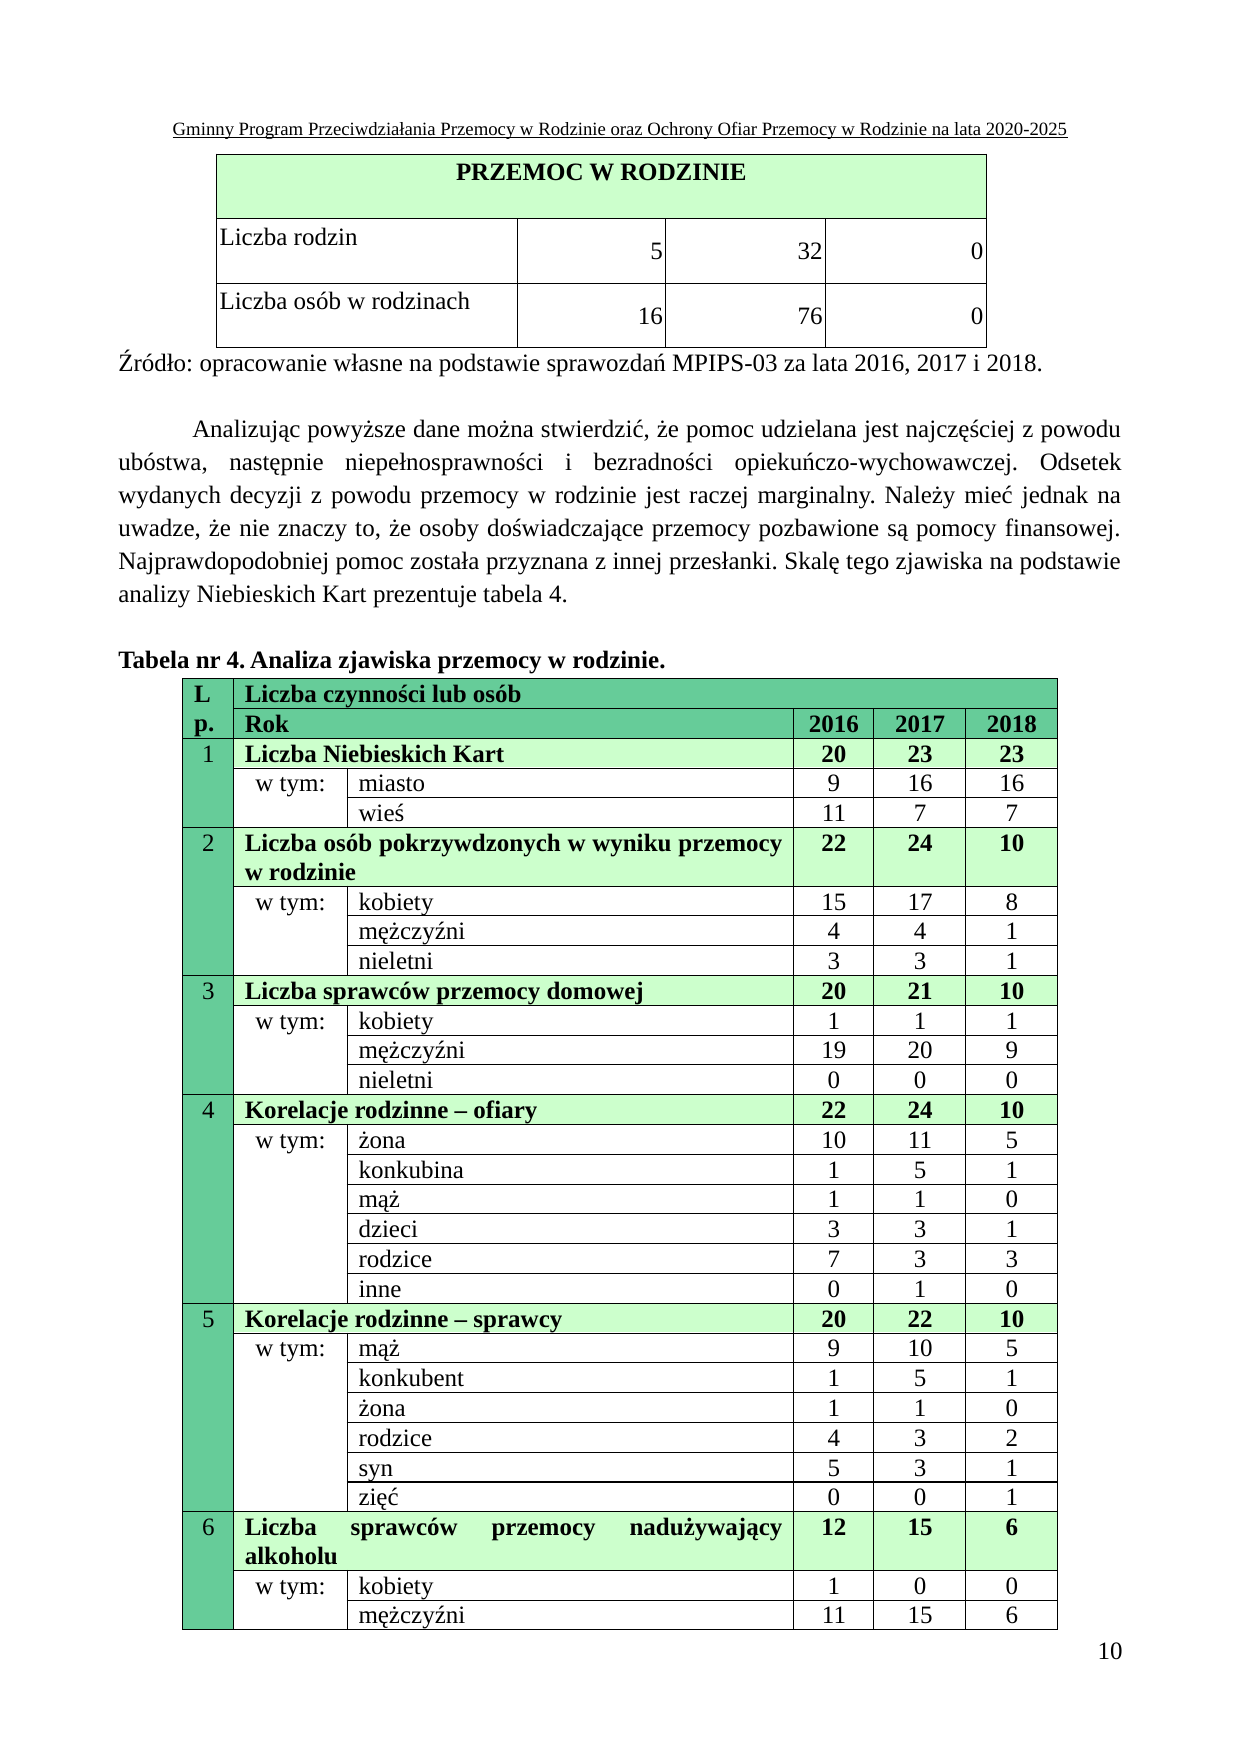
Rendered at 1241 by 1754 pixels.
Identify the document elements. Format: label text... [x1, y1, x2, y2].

table_cell 5 [874, 1155, 965, 1183]
table_cell 15 [874, 1512, 965, 1570]
table_cell 10 [966, 1304, 1057, 1332]
table_cell mężczyźni [348, 916, 793, 945]
table_cell 76 [666, 284, 825, 347]
table_cell 3 [183, 976, 233, 1094]
table_cell 1 [874, 1393, 965, 1422]
table_cell 12 [794, 1512, 873, 1570]
table_cell 5 [183, 1304, 233, 1511]
table_cell 19 [794, 1036, 873, 1064]
table_cell 1 [794, 1155, 873, 1183]
table_cell konkubent [348, 1363, 793, 1392]
table_cell Liczba osób pokrzywdzonych w wyniku przemocy w rodzinie [234, 828, 793, 886]
table_cell 20 [794, 976, 873, 1005]
table_cell żona [348, 1125, 793, 1154]
table_cell Korelacje rodzinne – ofiary [234, 1095, 793, 1124]
table_cell 3 [966, 1244, 1057, 1273]
table_cell Liczba Niebieskich Kart [234, 739, 793, 767]
table_cell Liczba rodzin [217, 219, 517, 283]
table_cell 0 [966, 1571, 1057, 1599]
table_cell 22 [874, 1304, 965, 1332]
table_cell 1 [183, 739, 233, 827]
table_cell zięć [348, 1483, 793, 1511]
table_cell w tym: [234, 1334, 347, 1511]
table_cell 0 [966, 1185, 1057, 1213]
table_cell 3 [794, 946, 873, 975]
table_cell 1 [874, 1185, 965, 1213]
table_cell 1 [966, 1214, 1057, 1243]
table_cell 5 [874, 1363, 965, 1392]
table_cell 10 [966, 1095, 1057, 1124]
table_cell 16 [966, 769, 1057, 797]
table_cell mężczyźni [348, 1036, 793, 1064]
table_cell 9 [794, 1334, 873, 1362]
table_cell miasto [348, 769, 793, 797]
table_cell 1 [794, 1006, 873, 1034]
table_cell 1 [874, 1274, 965, 1303]
table_cell 0 [874, 1065, 965, 1094]
table_cell konkubina [348, 1155, 793, 1183]
table_cell w tym: [234, 1571, 347, 1629]
table_cell 3 [874, 1214, 965, 1243]
table_cell 21 [874, 976, 965, 1005]
table_cell inne [348, 1274, 793, 1303]
table_cell kobiety [348, 1571, 793, 1599]
text Analizując powyższe dane można stwierdzić, że pomoc udzielana jest najczęściej z powodu ubóstwa, następnie niepełnosprawności i bezradności opiekuńczo-wychowawczej. Odsetek wydanych decyzji z powodu przemocy w rodzinie jest raczej marginalny. Należy mieć jednak na uwadze, że nie znaczy to, że osoby doświadczające przemocy pozbawione są pomocy finansowej. Najprawdopodobniej pomoc została przyznana z innej przesłanki. Skalę tego zjawiska na podstawie analizy Niebieskich Kart prezentuje tabela 4. [118, 414, 1122, 608]
table_cell rodzice [348, 1244, 793, 1273]
table_cell rodzice [348, 1423, 793, 1452]
table_cell 0 [826, 284, 986, 347]
table_cell 8 [966, 887, 1057, 915]
table_cell 0 [966, 1065, 1057, 1094]
table_cell 10 [794, 1125, 873, 1154]
table_cell 24 [874, 1095, 965, 1124]
table_cell 3 [874, 1453, 965, 1481]
table_cell 2 [966, 1423, 1057, 1452]
table_cell w tym: [234, 769, 347, 827]
table_cell 16 [518, 284, 665, 347]
table_cell 1 [794, 1393, 873, 1422]
text Tabela nr 4. Analiza zjawiska przemocy w rodzinie. [118, 645, 1122, 674]
table_cell Rok [234, 709, 793, 738]
table_cell 2016 [794, 709, 873, 738]
table_cell 6 [183, 1512, 233, 1629]
table_cell 32 [666, 219, 825, 283]
table_cell 0 [966, 1274, 1057, 1303]
table_cell Liczba sprawców przemocy nadużywający alkoholu [234, 1512, 793, 1570]
table_cell PRZEMOC W RODZINIE [217, 155, 986, 218]
table_cell 0 [966, 1393, 1057, 1422]
table_cell 15 [794, 887, 873, 915]
table_cell 4 [874, 916, 965, 945]
table_cell 22 [794, 1095, 873, 1124]
table_cell 4 [794, 916, 873, 945]
table_cell 9 [966, 1036, 1057, 1064]
table_cell 0 [794, 1065, 873, 1094]
table_cell 1 [966, 916, 1057, 945]
table_cell Liczba osób w rodzinach [217, 284, 517, 347]
table_cell 1 [794, 1185, 873, 1213]
table_cell 5 [794, 1453, 873, 1481]
table_cell 20 [794, 739, 873, 767]
text Źródło: opracowanie własne na podstawie sprawozdań MPIPS-03 za lata 2016, 2017 i 2018. [118, 348, 1122, 377]
table_cell nieletni [348, 946, 793, 975]
table_cell 3 [794, 1214, 873, 1243]
table_cell 1 [966, 1006, 1057, 1034]
table_cell 3 [874, 946, 965, 975]
table_header Lp. [183, 679, 233, 738]
table_cell 3 [874, 1423, 965, 1452]
table_cell 7 [966, 798, 1057, 827]
table_cell 0 [794, 1483, 873, 1511]
table_cell 1 [966, 946, 1057, 975]
table_cell 5 [518, 219, 665, 283]
table_cell 5 [966, 1125, 1057, 1154]
table_cell mężczyźni [348, 1601, 793, 1629]
table_cell 2 [183, 828, 233, 975]
table_cell mąż [348, 1334, 793, 1362]
table_cell 7 [794, 1244, 873, 1273]
table_cell 6 [966, 1601, 1057, 1629]
table_cell 2018 [966, 709, 1057, 738]
table_cell 3 [874, 1244, 965, 1273]
table_cell 10 [966, 976, 1057, 1005]
table_cell wieś [348, 798, 793, 827]
table_cell w tym: [234, 887, 347, 975]
table_cell 1 [966, 1363, 1057, 1392]
table_cell 20 [874, 1036, 965, 1064]
table_cell 17 [874, 887, 965, 915]
table_cell 0 [794, 1274, 873, 1303]
table_cell 5 [966, 1334, 1057, 1362]
table_cell kobiety [348, 1006, 793, 1034]
table_cell 1 [966, 1453, 1057, 1481]
table_cell 6 [966, 1512, 1057, 1570]
table_cell mąż [348, 1185, 793, 1213]
table_cell 23 [966, 739, 1057, 767]
table_cell żona [348, 1393, 793, 1422]
table_cell 4 [183, 1095, 233, 1303]
table_cell 1 [794, 1363, 873, 1392]
table_cell nieletni [348, 1065, 793, 1094]
table_cell 7 [874, 798, 965, 827]
table_header Liczba czynności lub osób [234, 679, 1057, 708]
table_cell Korelacje rodzinne – sprawcy [234, 1304, 793, 1332]
table_cell kobiety [348, 887, 793, 915]
table_cell 0 [826, 219, 986, 283]
table_cell 10 [966, 828, 1057, 886]
table_cell 24 [874, 828, 965, 886]
table_cell syn [348, 1453, 793, 1481]
table_cell 11 [794, 1601, 873, 1629]
table_cell 1 [794, 1571, 873, 1599]
table_cell 15 [874, 1601, 965, 1629]
table_cell 16 [874, 769, 965, 797]
table_cell 22 [794, 828, 873, 886]
table_cell 10 [874, 1334, 965, 1362]
table_cell 20 [794, 1304, 873, 1332]
table_cell 0 [874, 1571, 965, 1599]
table_cell 2017 [874, 709, 965, 738]
table_cell w tym: [234, 1006, 347, 1094]
table_cell Liczba sprawców przemocy domowej [234, 976, 793, 1005]
table_cell 1 [966, 1483, 1057, 1511]
table_cell 4 [794, 1423, 873, 1452]
table_cell 9 [794, 769, 873, 797]
table_cell 0 [874, 1483, 965, 1511]
table_cell 11 [794, 798, 873, 827]
table_cell dzieci [348, 1214, 793, 1243]
table_cell 11 [874, 1125, 965, 1154]
table_cell 23 [874, 739, 965, 767]
table_cell 1 [874, 1006, 965, 1034]
table_cell w tym: [234, 1125, 347, 1303]
table_cell 1 [966, 1155, 1057, 1183]
